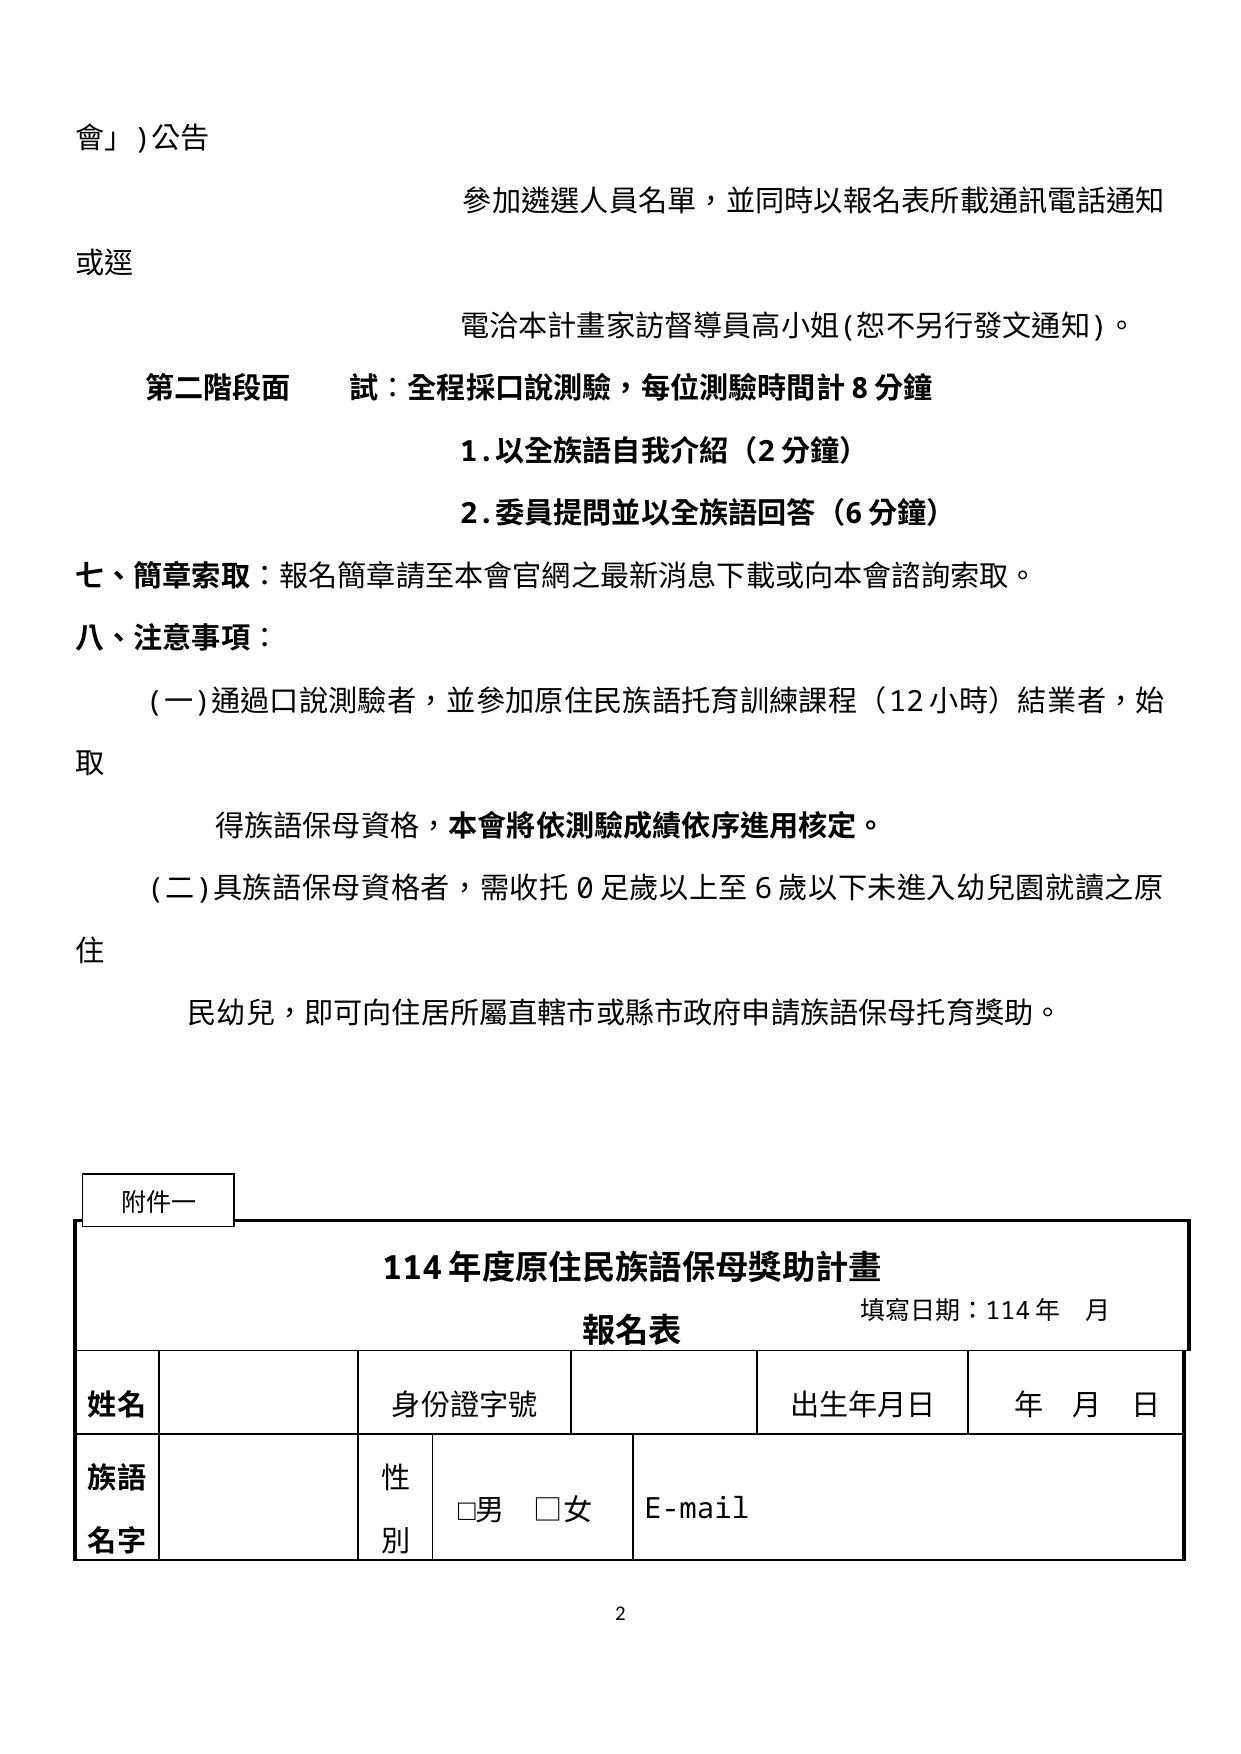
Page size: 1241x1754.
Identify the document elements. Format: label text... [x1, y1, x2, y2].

table_cell E-mail [634, 1435, 1182, 1559]
text 附件一 [98, 1182, 218, 1218]
text 電洽本計畫家訪督導員高小姐(恕不另行發文通知)。 [75, 282, 1165, 344]
text (一)通過口說測驗者，並參加原住民族語托育訓練課程（12小時）結業者，始取 [75, 657, 1165, 782]
table_header 114年度原住民族語保母獎助計畫 報名表 [77, 1222, 1187, 1349]
table_cell 族語名字 [77, 1435, 158, 1559]
table_cell 身份證字號 [359, 1351, 570, 1433]
text 八、注意事項： [75, 594, 1165, 657]
table_cell 姓名 [77, 1351, 158, 1433]
text 七、簡章索取：報名簡章請至本會官網之最新消息下載或向本會諮詢索取。 [75, 532, 1165, 594]
text 2.委員提問並以全族語回答（6分鐘） [75, 469, 1165, 532]
text 會」)公告 [75, 94, 1165, 157]
text (二)具族語保母資格者，需收托0足歲以上至6歲以下未進入幼兒園就讀之原住 [75, 844, 1165, 969]
text 得族語保母資格，本會將依測驗成績依序進用核定。 [75, 782, 1165, 844]
text 參加遴選人員名單，並同時以報名表所載通訊電話通知或逕 [75, 157, 1165, 282]
table_cell 出生年月日 [758, 1351, 967, 1433]
table_cell 年 月 日 [845, 1283, 1170, 1336]
table_cell [572, 1351, 756, 1433]
table_cell [160, 1351, 357, 1433]
table_cell 年 月 日 [969, 1351, 1182, 1433]
table_cell 性別 [359, 1435, 432, 1559]
table_cell [160, 1435, 357, 1559]
text 1.以全族語自我介紹（2分鐘） [75, 407, 1165, 469]
text 第二階段面 試：全程採口說測驗，每位測驗時間計8分鐘 [75, 344, 1165, 407]
table_cell □男 □女 [433, 1435, 632, 1559]
text 民幼兒，即可向住居所屬直轄市或縣市政府申請族語保母托育獎助。 [187, 969, 1165, 1032]
